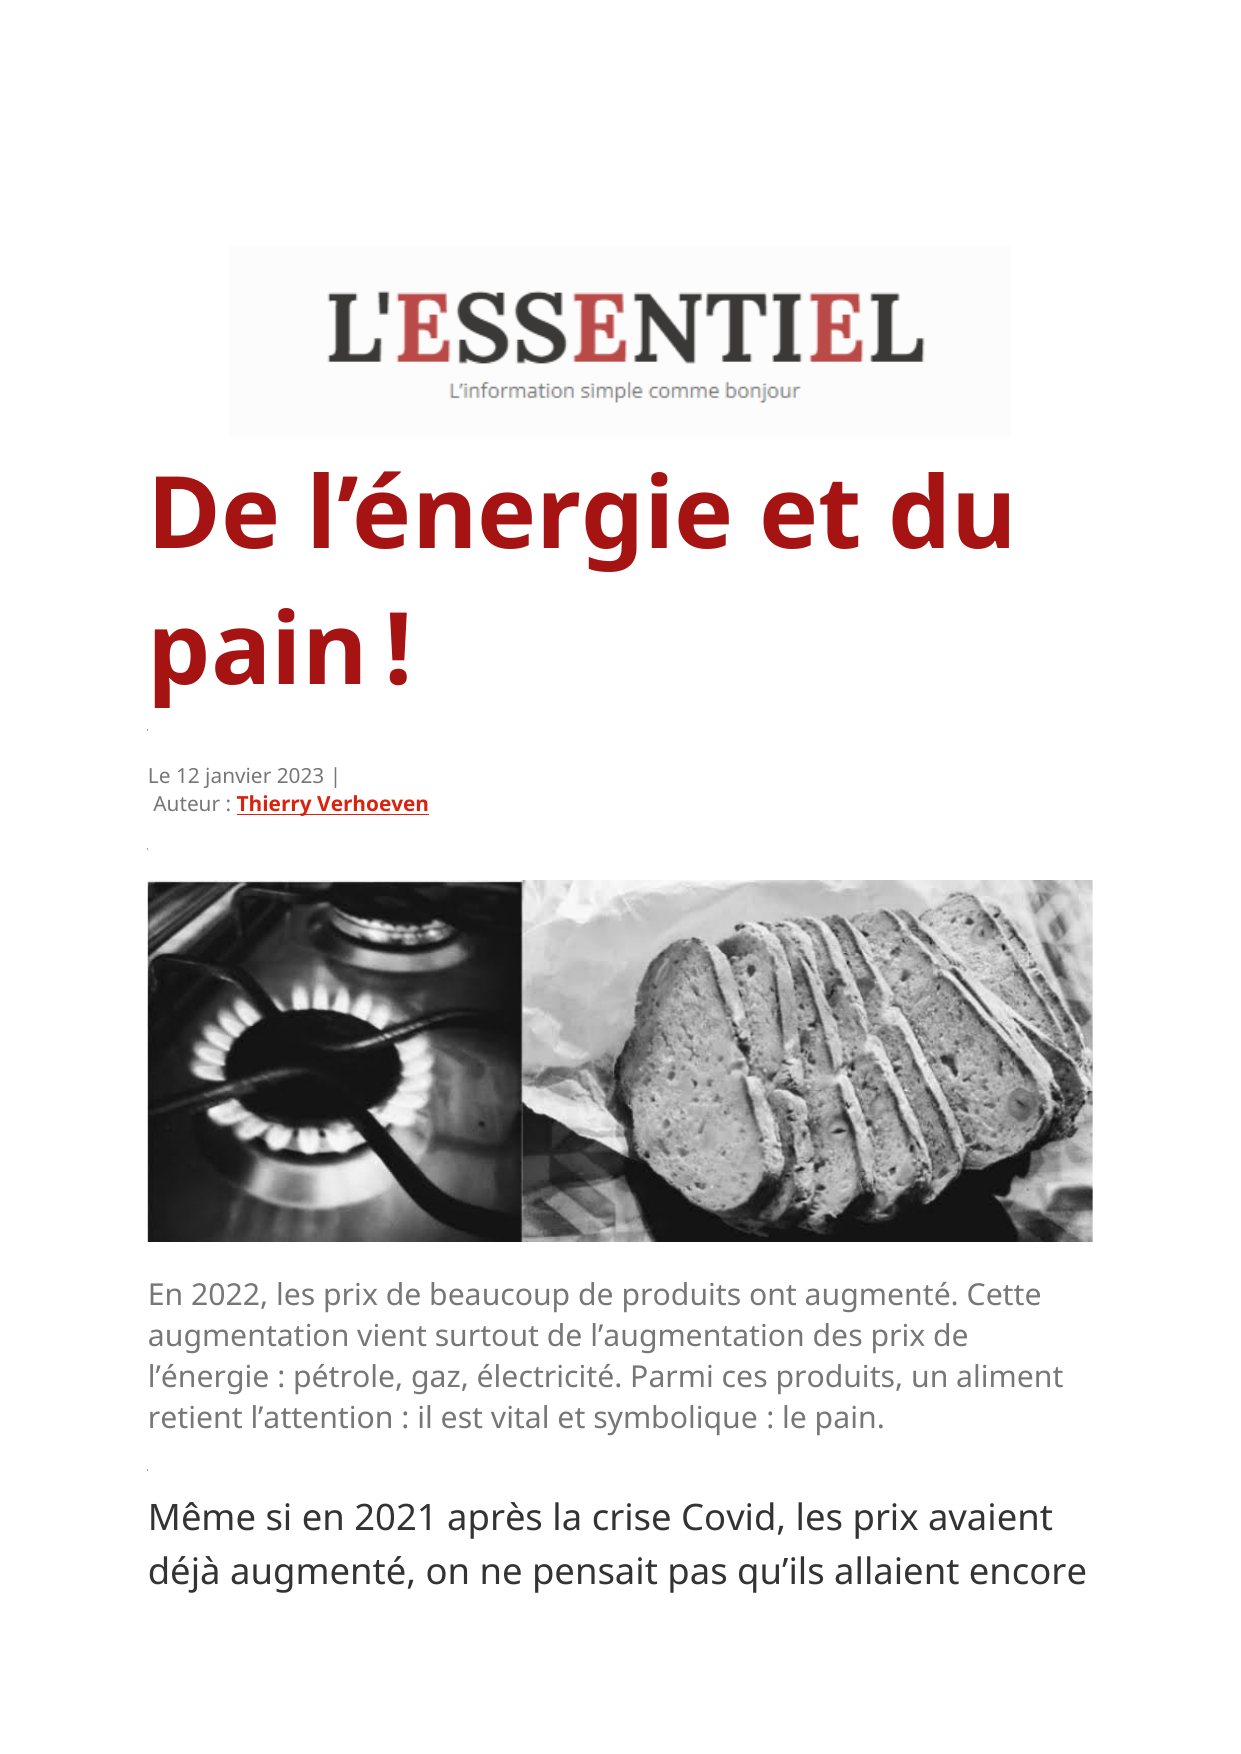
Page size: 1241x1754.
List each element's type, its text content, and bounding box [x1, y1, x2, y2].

text Même si en 2021 après la crise Covid, les prix avaient déjà augmenté, on ne pensait pas qu’ils allaient encore [148, 1486, 1093, 1595]
subtitle De l’énergie et du pain ! [148, 442, 1093, 714]
text Le 12 janvier 2023 | Auteur : Thierry Verhoeven [148, 761, 1093, 818]
text En 2022, les prix de beaucoup de produits ont augmenté. Cette augmentation vient surtout de l’augmentation des prix de l’énergie : pétrole, gaz, électricité. Parmi ces produits, un aliment retient l’attention : il est vital et symbolique : le pain. [148, 1273, 1093, 1438]
